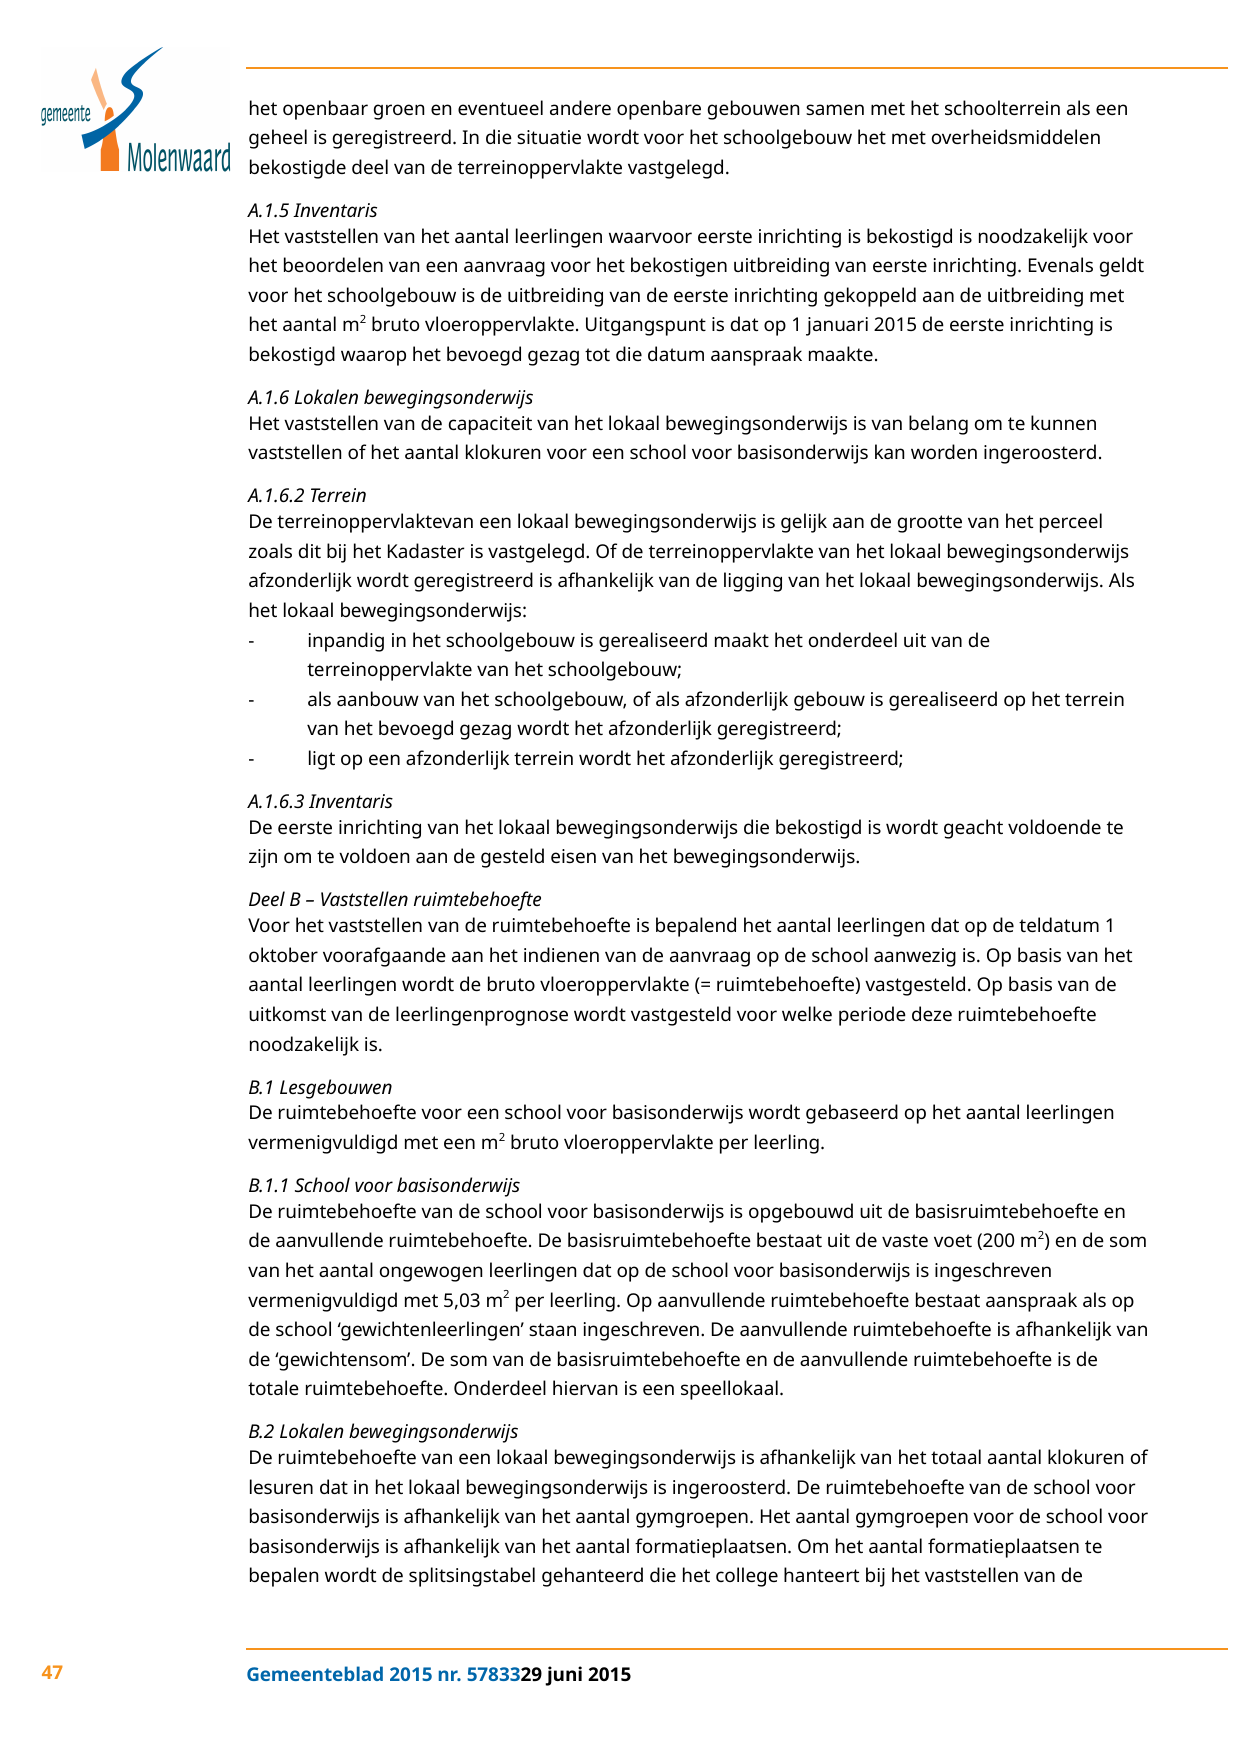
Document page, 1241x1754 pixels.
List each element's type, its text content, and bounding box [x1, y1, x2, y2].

text De terreinoppervlaktevan een lokaal bewegingsonderwijs is gelijk aan de grootte van het perceel zoals dit bij het Kadaster is vastgelegd. Of de terreinoppervlakte van het lokaal bewegingsonderwijs afzonderlijk wordt geregistreerd is afhankelijk van de ligging van het lokaal bewegingsonderwijs. Als het lokaal bewegingsonderwijs: [248, 508, 1152, 623]
picture [41, 47, 231, 172]
text De ruimtebehoefte van een lokaal bewegingsonderwijs is afhankelijk van het totaal aantal klokuren of lesuren dat in het lokaal bewegingsonderwijs is ingeroosterd. De ruimtebehoefte van de school voor basisonderwijs is afhankelijk van het aantal gymgroepen. Het aantal gymgroepen voor de school voor basisonderwijs is afhankelijk van het aantal formatieplaatsen. Om het aantal formatieplaatsen te bepalen wordt de splitsingstabel gehanteerd die het college hanteert bij het vaststellen van de [248, 1444, 1152, 1588]
text Voor het vaststellen van de ruimtebehoefte is bepalend het aantal leerlingen dat op de teldatum 1 oktober voorafgaande aan het indienen van de aanvraag op de school aanwezig is. Op basis van het aantal leerlingen wordt de bruto vloeroppervlakte (= ruimtebehoefte) vastgesteld. Op basis van de uitkomst van de leerlingenprognose wordt vastgesteld voor welke periode deze ruimtebehoefte noodzakelijk is. [248, 912, 1152, 1056]
text het openbaar groen en eventueel andere openbare gebouwen samen met het schoolterrein als een geheel is geregistreerd. In die situatie wordt voor het schoolgebouw het met overheidsmiddelen bekostigde deel van de terreinoppervlakte vastgelegd. [248, 95, 1152, 180]
list ligt op een afzonderlijk terrein wordt het afzonderlijk geregistreerd; [248, 745, 1152, 771]
text B.1 Lesgebouwen [248, 1074, 1152, 1099]
text A.1.5 Inventaris [248, 197, 1152, 223]
text De ruimtebehoefte van de school voor basisonderwijs is opgebouwd uit de basisruimtebehoefte en de aanvullende ruimtebehoefte. De basisruimtebehoefte bestaat uit de vaste voet (200 m2) en de som van het aantal ongewogen leerlingen dat op de school voor basisonderwijs is ingeschreven vermenigvuldigd met 5,03 m2 per leerling. Op aanvullende ruimtebehoefte bestaat aanspraak als op de school ‘gewichtenleerlingen’ staan ingeschreven. De aanvullende ruimtebehoefte is afhankelijk van de ‘gewichtensom’. De som van de basisruimtebehoefte en de aanvullende ruimtebehoefte is de totale ruimtebehoefte. Onderdeel hiervan is een speellokaal. [248, 1198, 1152, 1401]
text Het vaststellen van het aantal leerlingen waarvoor eerste inrichting is bekostigd is noodzakelijk voor het beoordelen van een aanvraag voor het bekostigen uitbreiding van eerste inrichting. Evenals geldt voor het schoolgebouw is de uitbreiding van de eerste inrichting gekoppeld aan de uitbreiding met het aantal m2 bruto vloeroppervlakte. Uitgangspunt is dat op 1 januari 2015 de eerste inrichting is bekostigd waarop het bevoegd gezag tot die datum aanspraak maakte. [248, 223, 1152, 367]
text A.1.6.3 Inventaris [248, 788, 1152, 814]
list inpandig in het schoolgebouw is gerealiseerd maakt het onderdeel uit van de terreinoppervlakte van het schoolgebouw; [248, 627, 1152, 682]
list als aanbouw van het schoolgebouw, of als afzonderlijk gebouw is gerealiseerd op het terrein van het bevoegd gezag wordt het afzonderlijk geregistreerd; [248, 686, 1152, 741]
text Het vaststellen van de capaciteit van het lokaal bewegingsonderwijs is van belang om te kunnen vaststellen of het aantal klokuren voor een school voor basisonderwijs kan worden ingeroosterd. [248, 410, 1152, 465]
text A.1.6.2 Terrein [248, 483, 1152, 508]
text Deel B – Vaststellen ruimtebehoefte [248, 887, 1152, 912]
text B.1.1 School voor basisonderwijs [248, 1172, 1152, 1198]
text A.1.6 Lokalen bewegingsonderwijs [248, 384, 1152, 410]
text De eerste inrichting van het lokaal bewegingsonderwijs die bekostigd is wordt geacht voldoende te zijn om te voldoen aan de gesteld eisen van het bewegingsonderwijs. [248, 814, 1152, 869]
text B.2 Lokalen bewegingsonderwijs [248, 1419, 1152, 1444]
text De ruimtebehoefte voor een school voor basisonderwijs wordt gebaseerd op het aantal leerlingen vermenigvuldigd met een m2 bruto vloeroppervlakte per leerling. [248, 1099, 1152, 1155]
